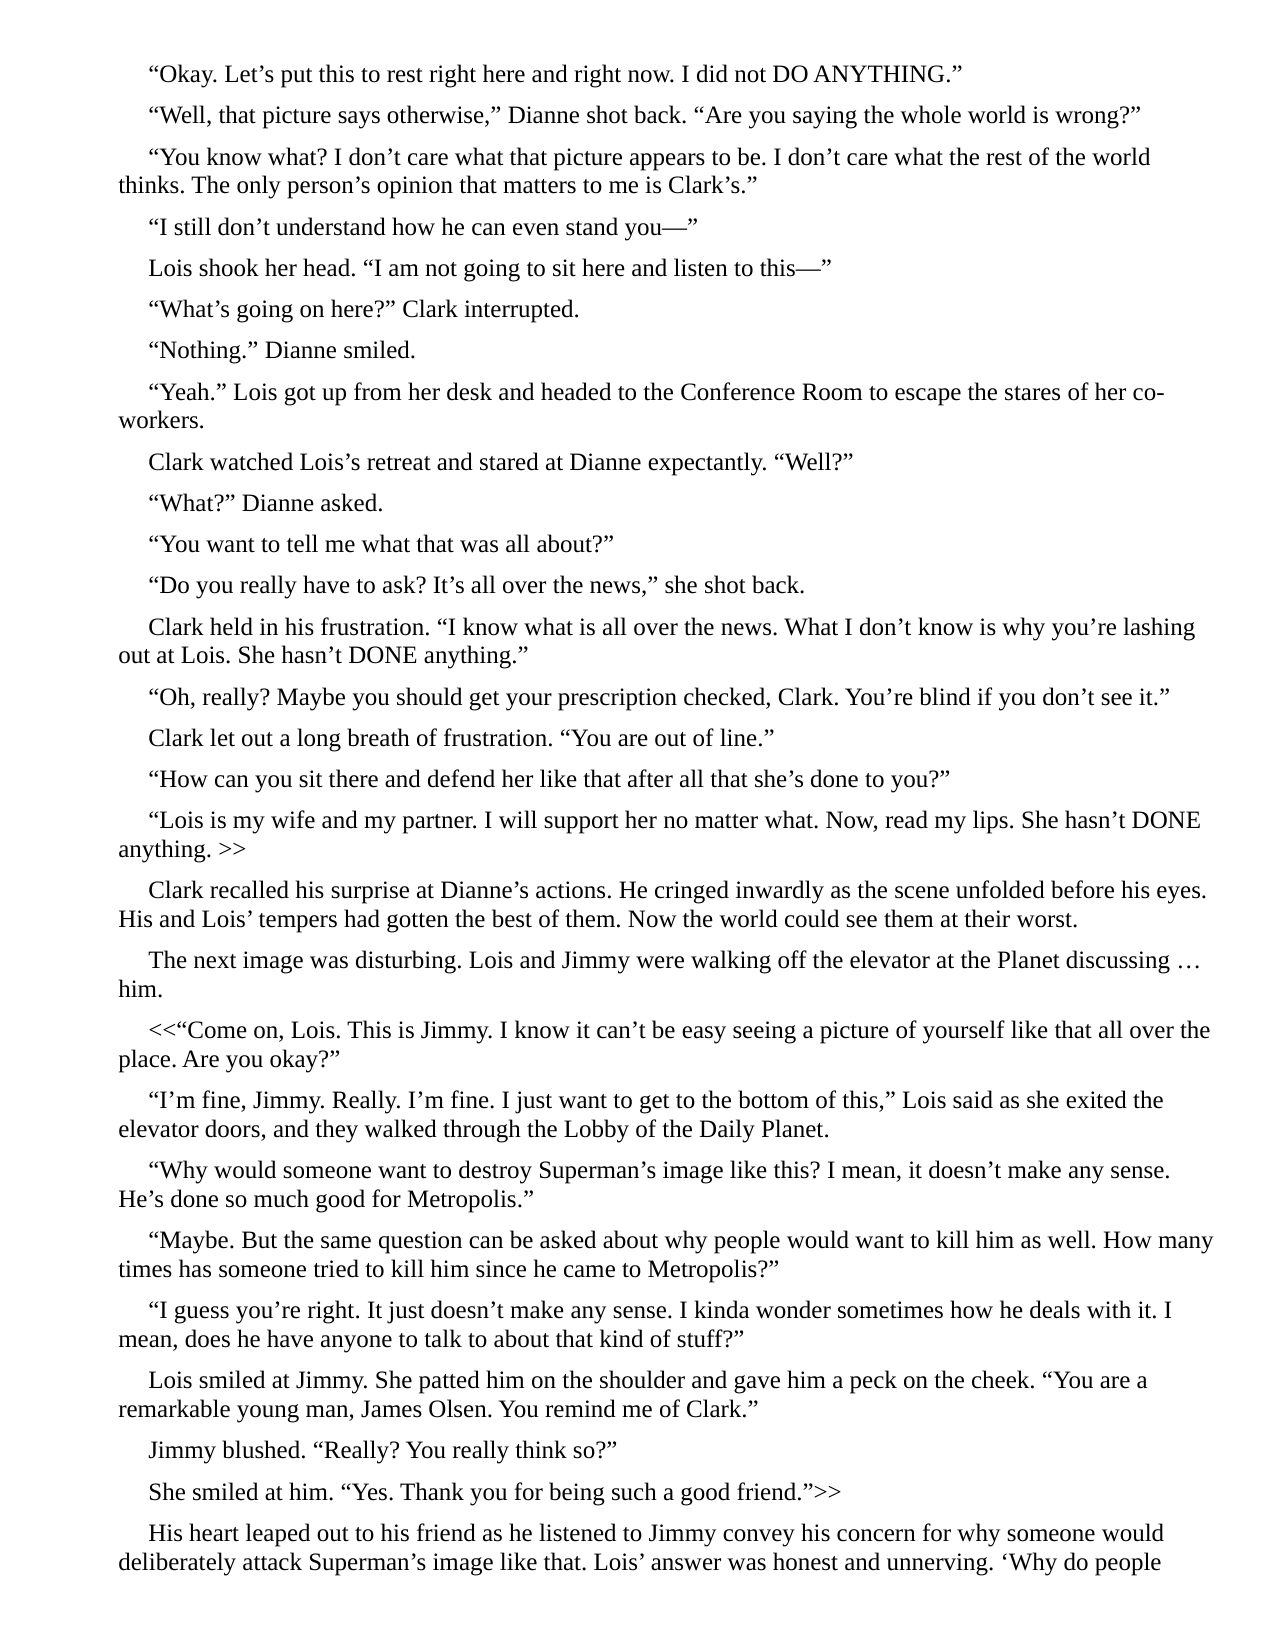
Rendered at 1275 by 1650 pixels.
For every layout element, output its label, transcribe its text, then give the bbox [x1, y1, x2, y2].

text His heart leaped out to his friend as he listened to Jimmy convey his concern for why someone would deliberately attack Superman’s image like that. Lois’ answer was honest and unnerving. ‘Why do people [118, 1518, 1216, 1575]
text “How can you sit there and defend her like that after all that she’s done to you?” [118, 764, 1216, 793]
text Clark let out a long breath of frustration. “You are out of line.” [118, 723, 1216, 752]
text Lois smiled at Jimmy. She patted him on the shoulder and gave him a peck on the cheek. “You are a remarkable young man, James Olsen. You remind me of Clark.” [118, 1365, 1216, 1423]
text Lois shook her head. “I am not going to sit here and listen to this—” [118, 253, 1216, 282]
text “Yeah.” Lois got up from her desk and headed to the Conference Room to escape the stares of her co-workers. [118, 377, 1216, 434]
text “I still don’t understand how he can even stand you—” [118, 212, 1216, 240]
text Jimmy blushed. “Really? You really think so?” [118, 1435, 1216, 1464]
text “Maybe. But the same question can be asked about why people would want to kill him as well. How many times has someone tried to kill him since he came to Metropolis?” [118, 1225, 1216, 1283]
text “Lois is my wife and my partner. I will support her no matter what. Now, read my lips. She hasn’t DONE anything. >> [118, 805, 1216, 863]
text “I guess you’re right. It just doesn’t make any sense. I kinda wonder sometimes how he deals with it. I mean, does he have anyone to talk to about that kind of stuff?” [118, 1295, 1216, 1353]
text “What’s going on here?” Clark interrupted. [118, 294, 1216, 323]
text “Nothing.” Dianne smiled. [118, 335, 1216, 364]
text “What?” Dianne asked. [118, 488, 1216, 517]
text “Okay. Let’s put this to rest right here and right now. I did not DO ANYTHING.” [118, 59, 1216, 88]
text She smiled at him. “Yes. Thank you for being such a good friend.”>> [118, 1477, 1216, 1505]
text Clark held in his frustration. “I know what is all over the news. What I don’t know is why you’re lashing out at Lois. She hasn’t DONE anything.” [118, 612, 1216, 669]
text The next image was disturbing. Lois and Jimmy were walking off the elevator at the Planet discussing …him. [118, 945, 1216, 1003]
text “Do you really have to ask? It’s all over the news,” she shot back. [118, 570, 1216, 599]
text “You know what? I don’t care what that picture appears to be. I don’t care what the rest of the world thinks. The only person’s opinion that matters to me is Clark’s.” [118, 142, 1216, 199]
text “Why would someone want to destroy Superman’s image like this? I mean, it doesn’t make any sense. He’s done so much good for Metropolis.” [118, 1155, 1216, 1213]
text “You want to tell me what that was all about?” [118, 529, 1216, 558]
text Clark recalled his surprise at Dianne’s actions. He cringed inwardly as the scene unfolded before his eyes. His and Lois’ tempers had gotten the best of them. Now the world could see them at their worst. [118, 875, 1216, 933]
text “I’m fine, Jimmy. Really. I’m fine. I just want to get to the bottom of this,” Lois said as she exited the elevator doors, and they walked through the Lobby of the Daily Planet. [118, 1085, 1216, 1143]
text <<“Come on, Lois. This is Jimmy. I know it can’t be easy seeing a picture of yourself like that all over the place. Are you okay?” [118, 1015, 1216, 1073]
text “Oh, really? Maybe you should get your prescription checked, Clark. You’re blind if you don’t see it.” [118, 682, 1216, 710]
text Clark watched Lois’s retreat and stared at Dianne expectantly. “Well?” [118, 447, 1216, 475]
text “Well, that picture says otherwise,” Dianne shot back. “Are you saying the whole world is wrong?” [118, 100, 1216, 129]
